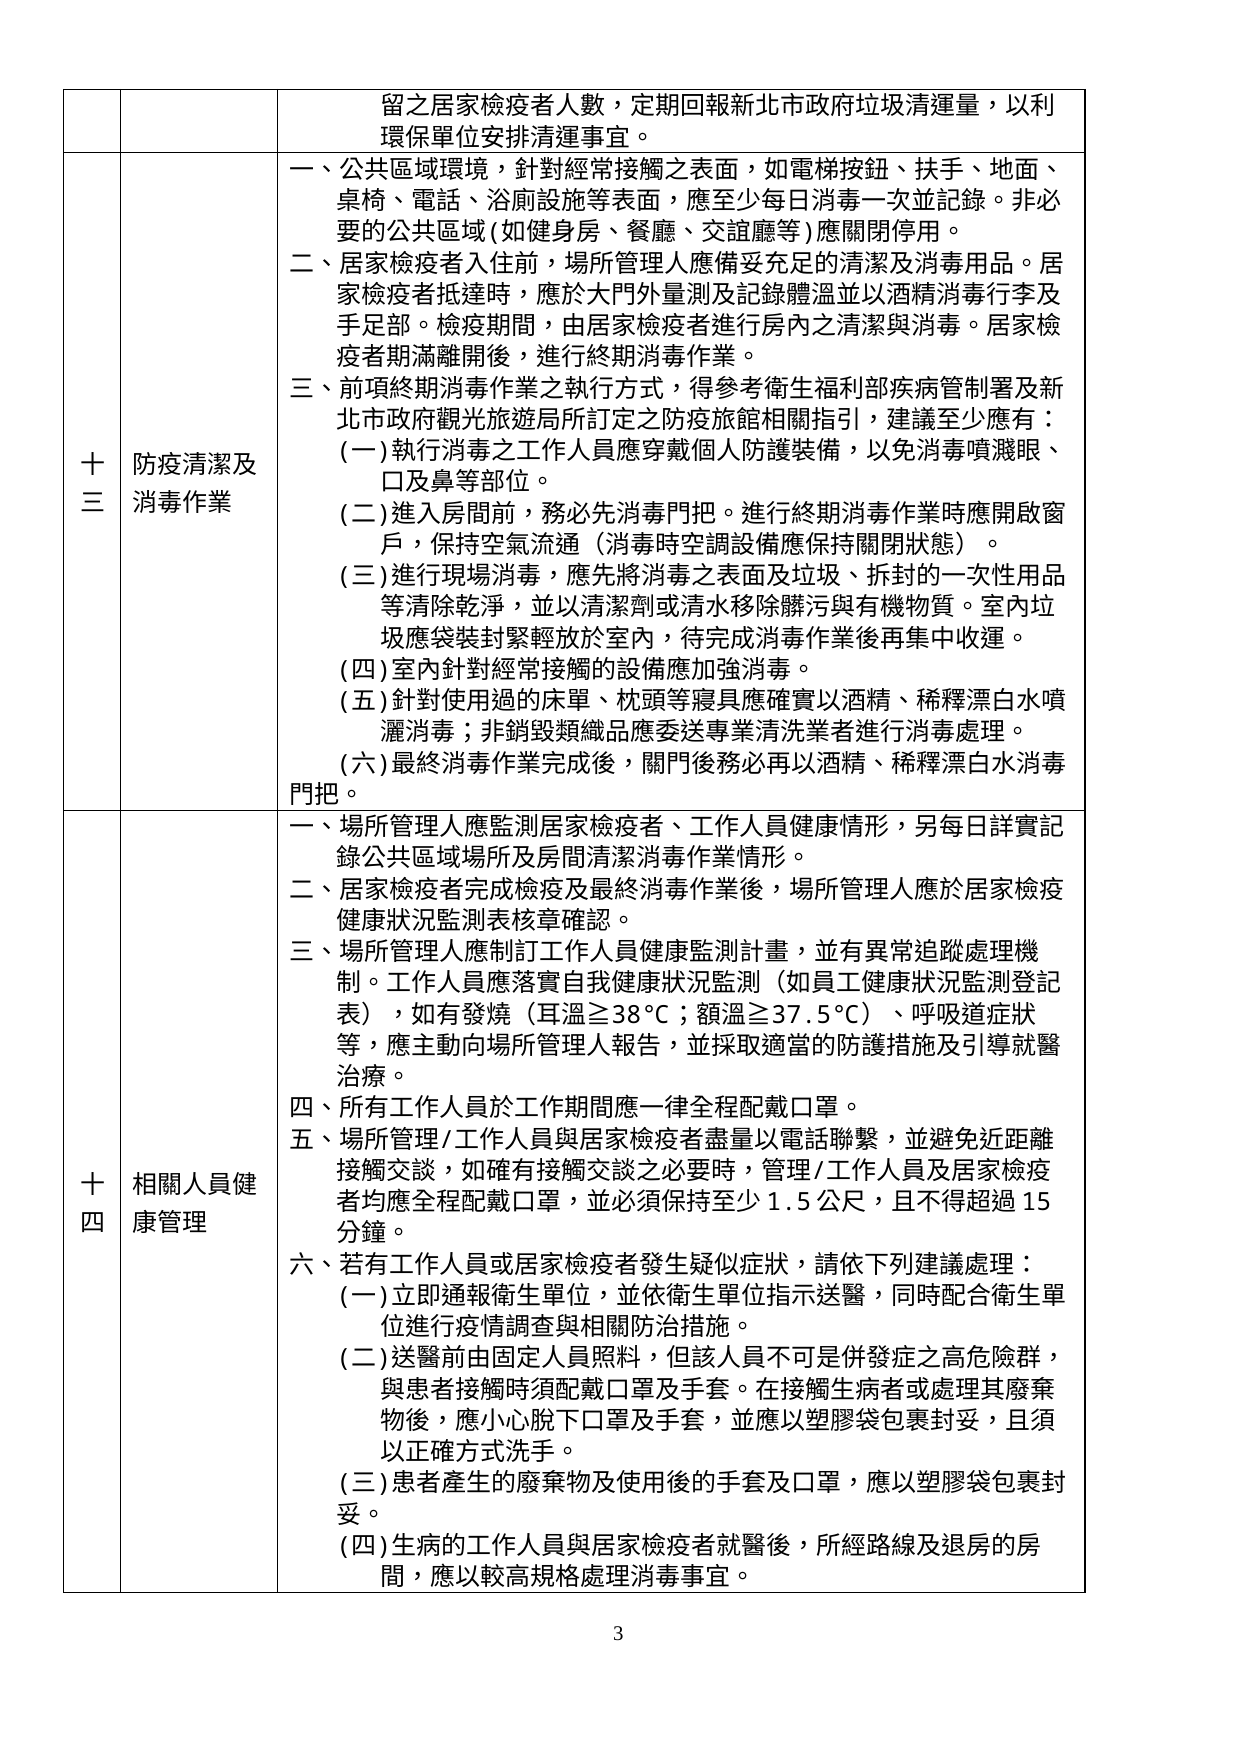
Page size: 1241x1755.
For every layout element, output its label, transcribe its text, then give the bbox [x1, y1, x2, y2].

table_cell 留之居家檢疫者人數，定期回報新北市政府垃圾清運量，以利環保單位安排清運事宜。 [278, 90, 1084, 152]
table_cell 相關人員健康管理 [121, 811, 277, 1592]
table_cell 一、場所管理人應監測居家檢疫者、工作人員健康情形，另每日詳實記錄公共區域場所及房間清潔消毒作業情形。 二、居家檢疫者完成檢疫及最終消毒作業後，場所管理人應於居家檢疫健康狀況監測表核章確認。 三、場所管理人應制訂工作人員健康監測計畫，並有異常追蹤處理機制。工作人員應落實自我健康狀況監測（如員工健康狀況監測登記表），如有發燒（耳溫≧38℃；額溫≧37.5℃）、呼吸道症狀等，應主動向場所管理人報告，並採取適當的防護措施及引導就醫治療。 四、所有工作人員於工作期間應一律全程配戴口罩。 五、場所管理/工作人員與居家檢疫者盡量以電話聯繫，並避免近距離接觸交談，如確有接觸交談之必要時，管理/工作人員及居家檢疫者均應全程配戴口罩，並必須保持至少1.5公尺，且不得超過15分鐘。 六、若有工作人員或居家檢疫者發生疑似症狀，請依下列建議處理： (一)立即通報衛生單位，並依衛生單位指示送醫，同時配合衛生單位進行疫情調查與相關防治措施。 (二)送醫前由固定人員照料，但該人員不可是併發症之高危險群，與患者接觸時須配戴口罩及手套。在接觸生病者或處理其廢棄物後，應小心脫下口罩及手套，並應以塑膠袋包裹封妥，且須以正確方式洗手。 (三)患者產生的廢棄物及使用後的手套及口罩，應以塑膠袋包裹封妥。 (四)生病的工作人員與居家檢疫者就醫後，所經路線及退房的房間，應以較高規格處理消毒事宜。 [278, 811, 1084, 1592]
table_cell 十四 [64, 811, 120, 1592]
table_cell [64, 90, 120, 152]
table_cell 防疫清潔及消毒作業 [121, 153, 277, 809]
table_cell 十三 [64, 153, 120, 809]
table_cell 一、公共區域環境，針對經常接觸之表面，如電梯按鈕、扶手、地面、桌椅、電話、浴廁設施等表面，應至少每日消毒一次並記錄。非必要的公共區域(如健身房、餐廳、交誼廳等)應關閉停用。 二、居家檢疫者入住前，場所管理人應備妥充足的清潔及消毒用品。居家檢疫者抵達時，應於大門外量測及記錄體溫並以酒精消毒行李及手足部。檢疫期間，由居家檢疫者進行房內之清潔與消毒。居家檢疫者期滿離開後，進行終期消毒作業。 三、前項終期消毒作業之執行方式，得參考衛生福利部疾病管制署及新北市政府觀光旅遊局所訂定之防疫旅館相關指引，建議至少應有： (一)執行消毒之工作人員應穿戴個人防護裝備，以免消毒噴濺眼、口及鼻等部位。 (二)進入房間前，務必先消毒門把。進行終期消毒作業時應開啟窗戶，保持空氣流通（消毒時空調設備應保持關閉狀態）。 (三)進行現場消毒，應先將消毒之表面及垃圾、拆封的一次性用品等清除乾淨，並以清潔劑或清水移除髒污與有機物質。室內垃圾應袋裝封緊輕放於室內，待完成消毒作業後再集中收運。 (四)室內針對經常接觸的設備應加強消毒。 (五)針對使用過的床單、枕頭等寢具應確實以酒精、稀釋漂白水噴灑消毒；非銷毀類織品應委送專業清洗業者進行消毒處理。 (六)最終消毒作業完成後，關門後務必再以酒精、稀釋漂白水消毒門把。 [278, 153, 1084, 809]
table_cell [121, 90, 277, 152]
